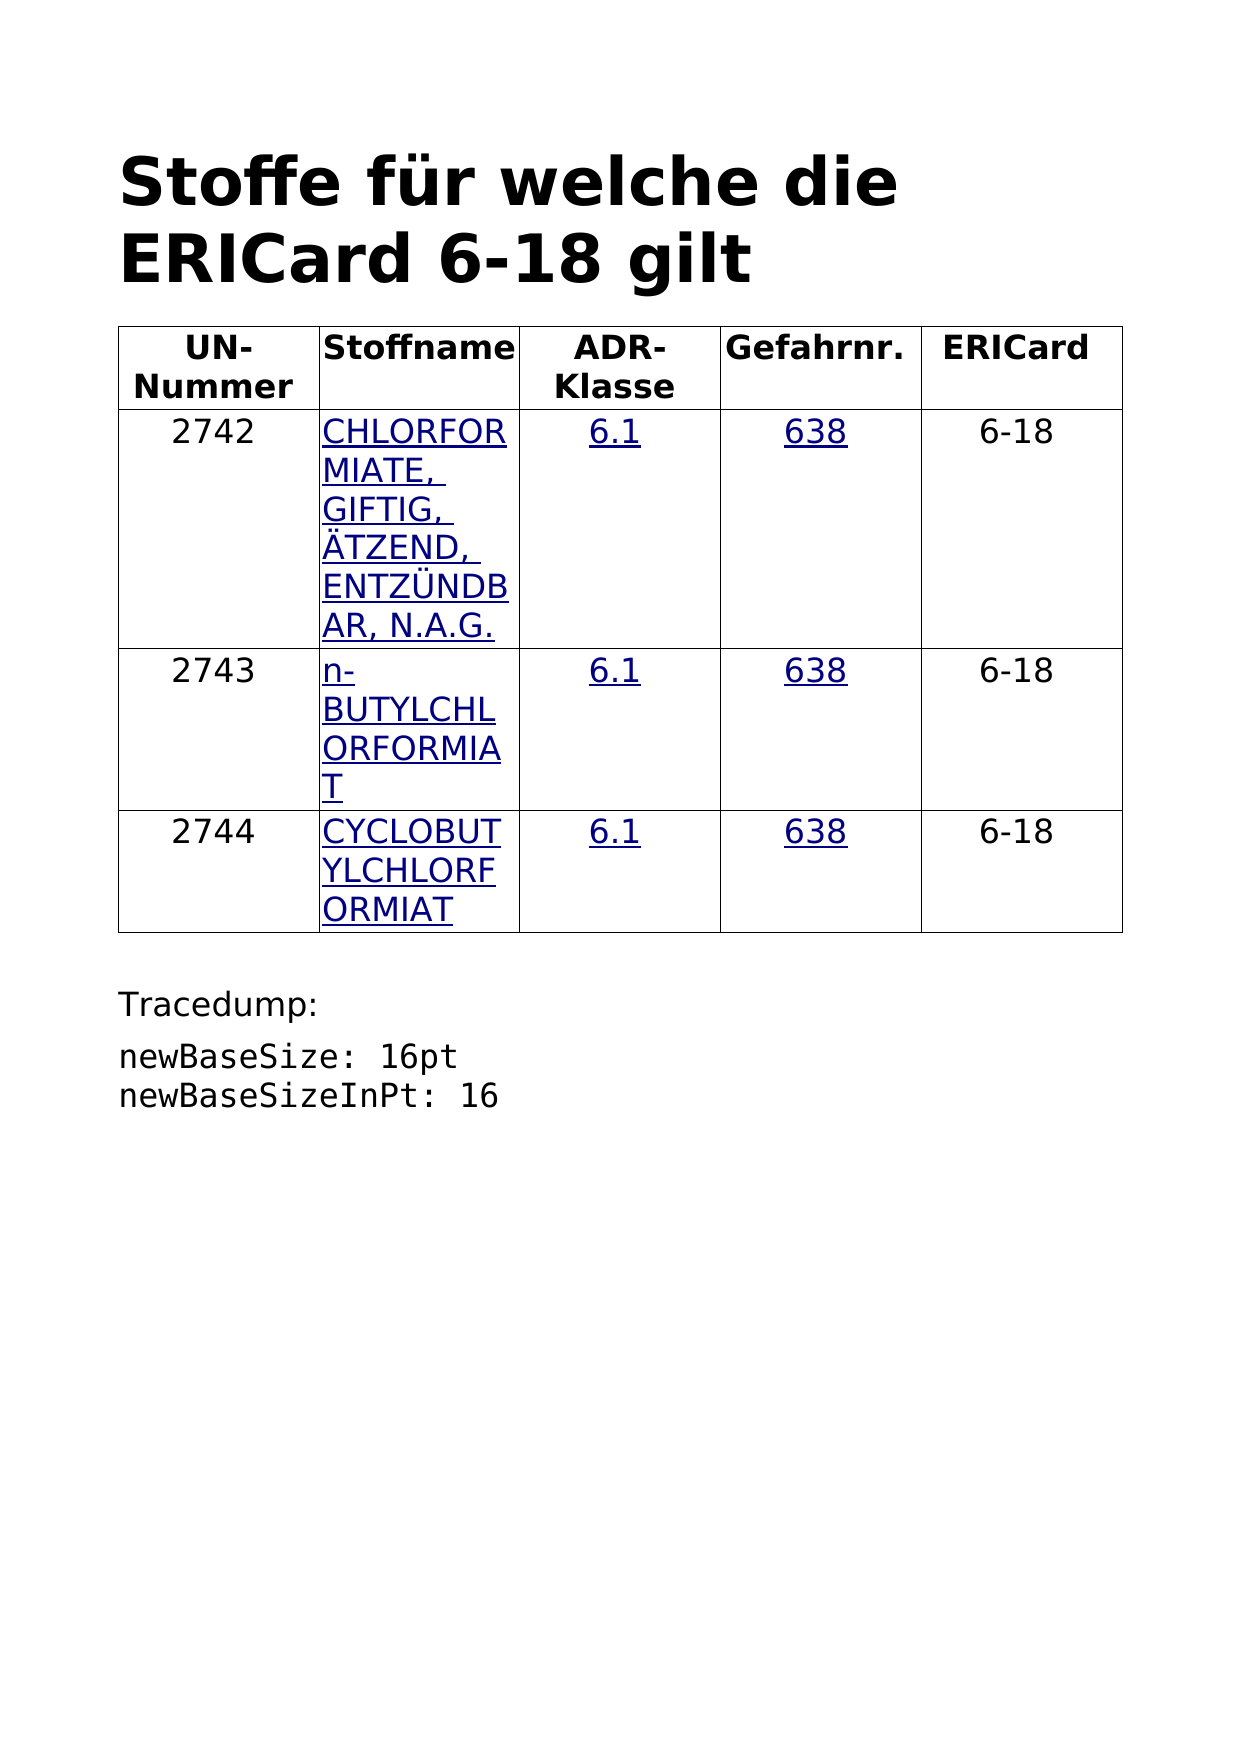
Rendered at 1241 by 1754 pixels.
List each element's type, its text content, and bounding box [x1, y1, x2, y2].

table_cell 6.1 [520, 811, 720, 932]
text newBaseSize: 16pt newBaseSizeInPt: 16 [118, 1037, 1122, 1115]
table_cell 6.1 [520, 649, 720, 810]
table_cell CHLORFORMIATE, GIFTIG, ÄTZEND, ENTZÜNDBAR, N.A.G. [320, 410, 519, 648]
table_cell 638 [721, 649, 921, 810]
text Tracedump: [118, 947, 1122, 1025]
table_cell 6-18 [922, 410, 1122, 648]
table_cell 6.1 [520, 410, 720, 648]
subtitle Stoffe für welche die ERICard 6-18 gilt [118, 143, 1122, 298]
table_cell 638 [721, 410, 921, 648]
table_cell 6-18 [922, 811, 1122, 932]
table_cell 2742 [119, 410, 319, 648]
table_cell 6-18 [922, 649, 1122, 810]
table_header ADR-Klasse [520, 327, 720, 409]
table_header Stoffname [320, 327, 519, 409]
table_cell 2743 [119, 649, 319, 810]
table_cell 2744 [119, 811, 319, 932]
table_header ERICard [922, 327, 1122, 409]
table_cell CYCLOBUTYLCHLORFORMIAT [320, 811, 519, 932]
table_cell n-BUTYLCHLORFORMIAT [320, 649, 519, 810]
table_header UN-Nummer [119, 327, 319, 409]
table_header Gefahrnr. [721, 327, 921, 409]
table_cell 638 [721, 811, 921, 932]
